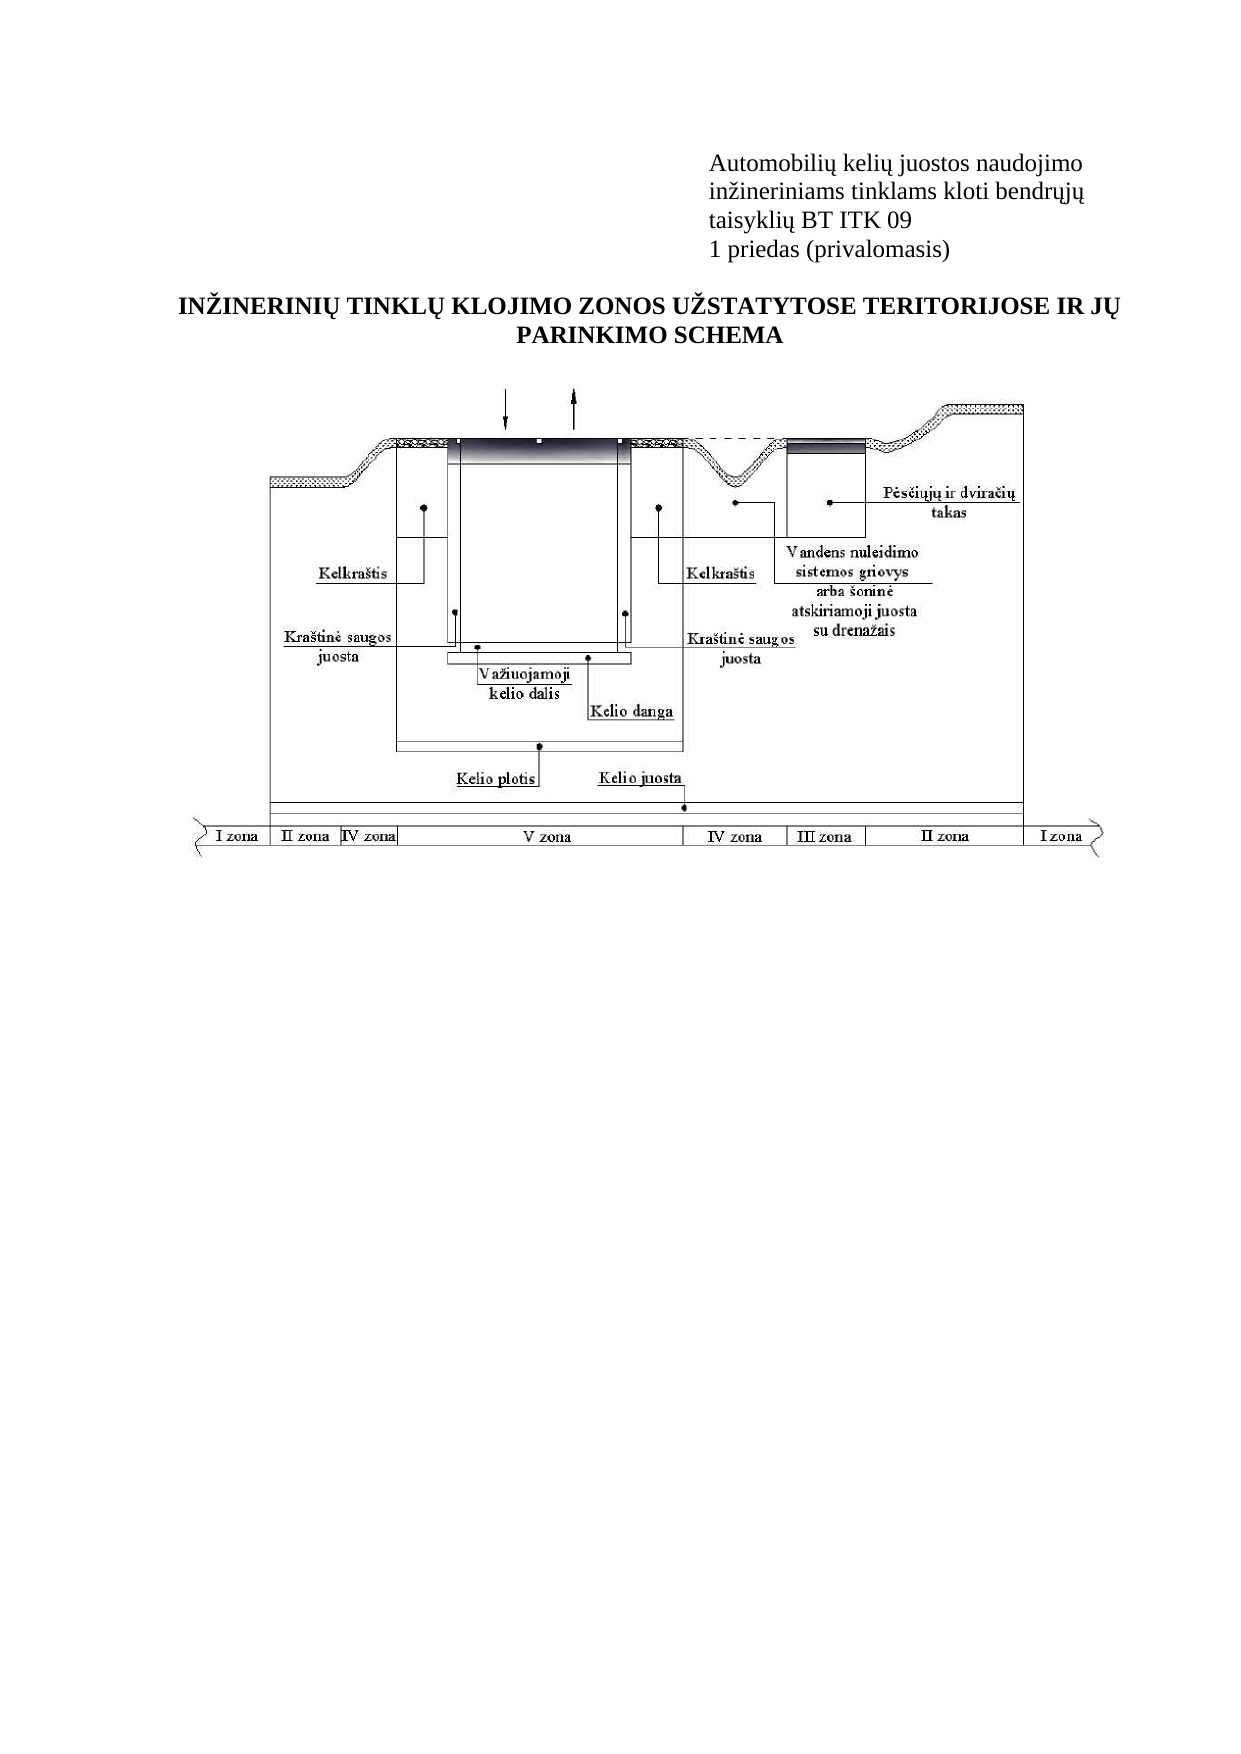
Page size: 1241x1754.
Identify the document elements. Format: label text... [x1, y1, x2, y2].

text Automobilių kelių juostos naudojimo [177, 148, 1122, 176]
text taisyklių BT ITK 09 [177, 205, 1122, 234]
text 1 priedas (privalomasis) [177, 234, 1122, 263]
text INŽINERINIŲ TINKLŲ KLOJIMO ZONOS UŽSTATYTOSE TERITORIJOSE IR JŲ PARINKIMO SCHEMA [177, 291, 1122, 349]
text inžineriniams tinklams kloti bendrųjų [177, 176, 1122, 205]
